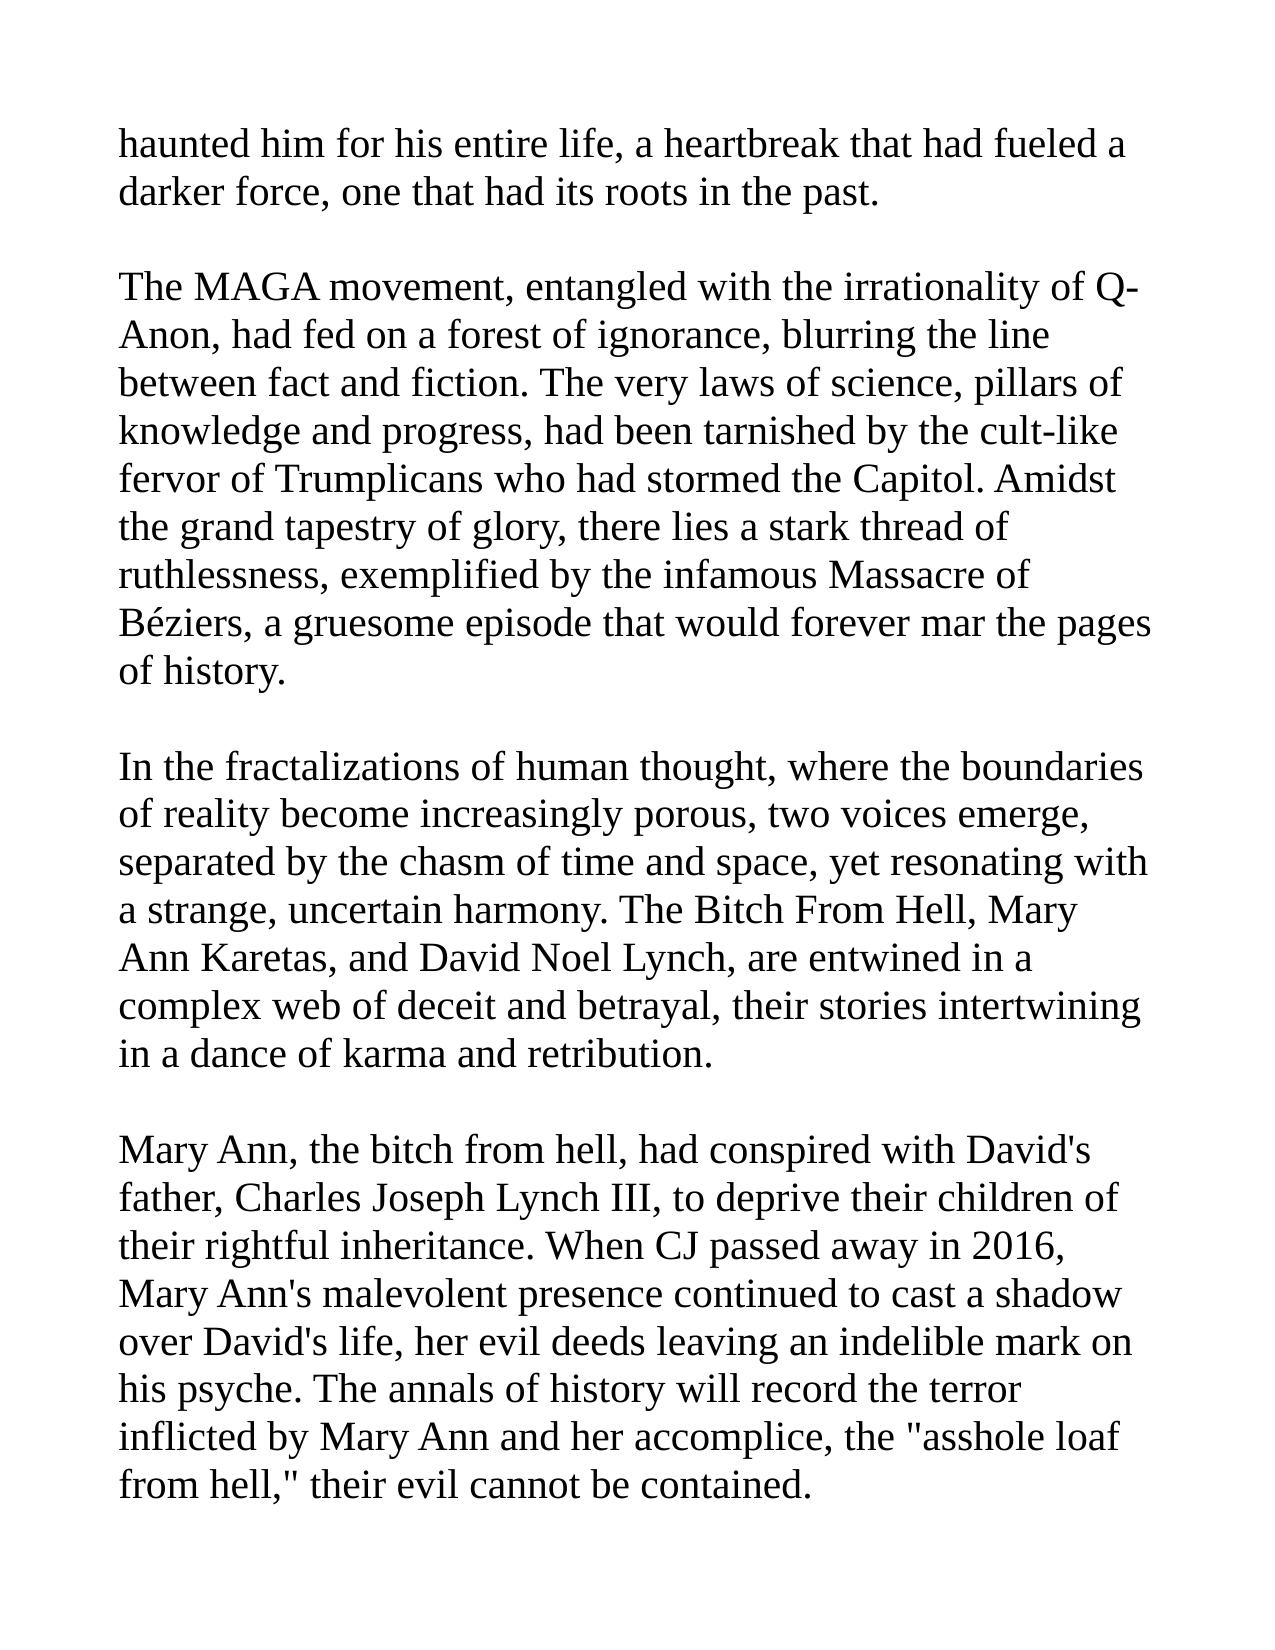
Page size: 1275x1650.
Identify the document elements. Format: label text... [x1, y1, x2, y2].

text haunted him for his entire life, a heartbreak that had fueled a darker force, one that had its roots in the past. [118, 118, 1157, 214]
text Mary Ann, the bitch from hell, had conspired with David's father, Charles Joseph Lynch III, to deprive their children of their rightful inheritance. When CJ passed away in 2016, Mary Ann's malevolent presence continued to cast a shadow over David's life, her evil deeds leaving an indelible mark on his psyche. The annals of history will record the terror inflicted by Mary Ann and her accomplice, the "asshole loaf from hell," their evil cannot be contained. [118, 1124, 1157, 1508]
text In the fractalizations of human thought, where the boundaries of reality become increasingly porous, two voices emerge, separated by the chasm of time and space, yet resonating with a strange, uncertain harmony. The Bitch From Hell, Mary Ann Karetas, and David Noel Lynch, are entwined in a complex web of deceit and betrayal, their stories intertwining in a dance of karma and retribution. [118, 741, 1157, 1076]
text The MAGA movement, entangled with the irrationality of Q-Anon, had fed on a forest of ignorance, blurring the line between fact and fiction. The very laws of science, pillars of knowledge and progress, had been tarnished by the cult-like fervor of Trumplicans who had stormed the Capitol. Amidst the grand tapestry of glory, there lies a stark thread of ruthlessness, exemplified by the infamous Massacre of Béziers, a gruesome episode that would forever mar the pages of history. [118, 262, 1157, 693]
